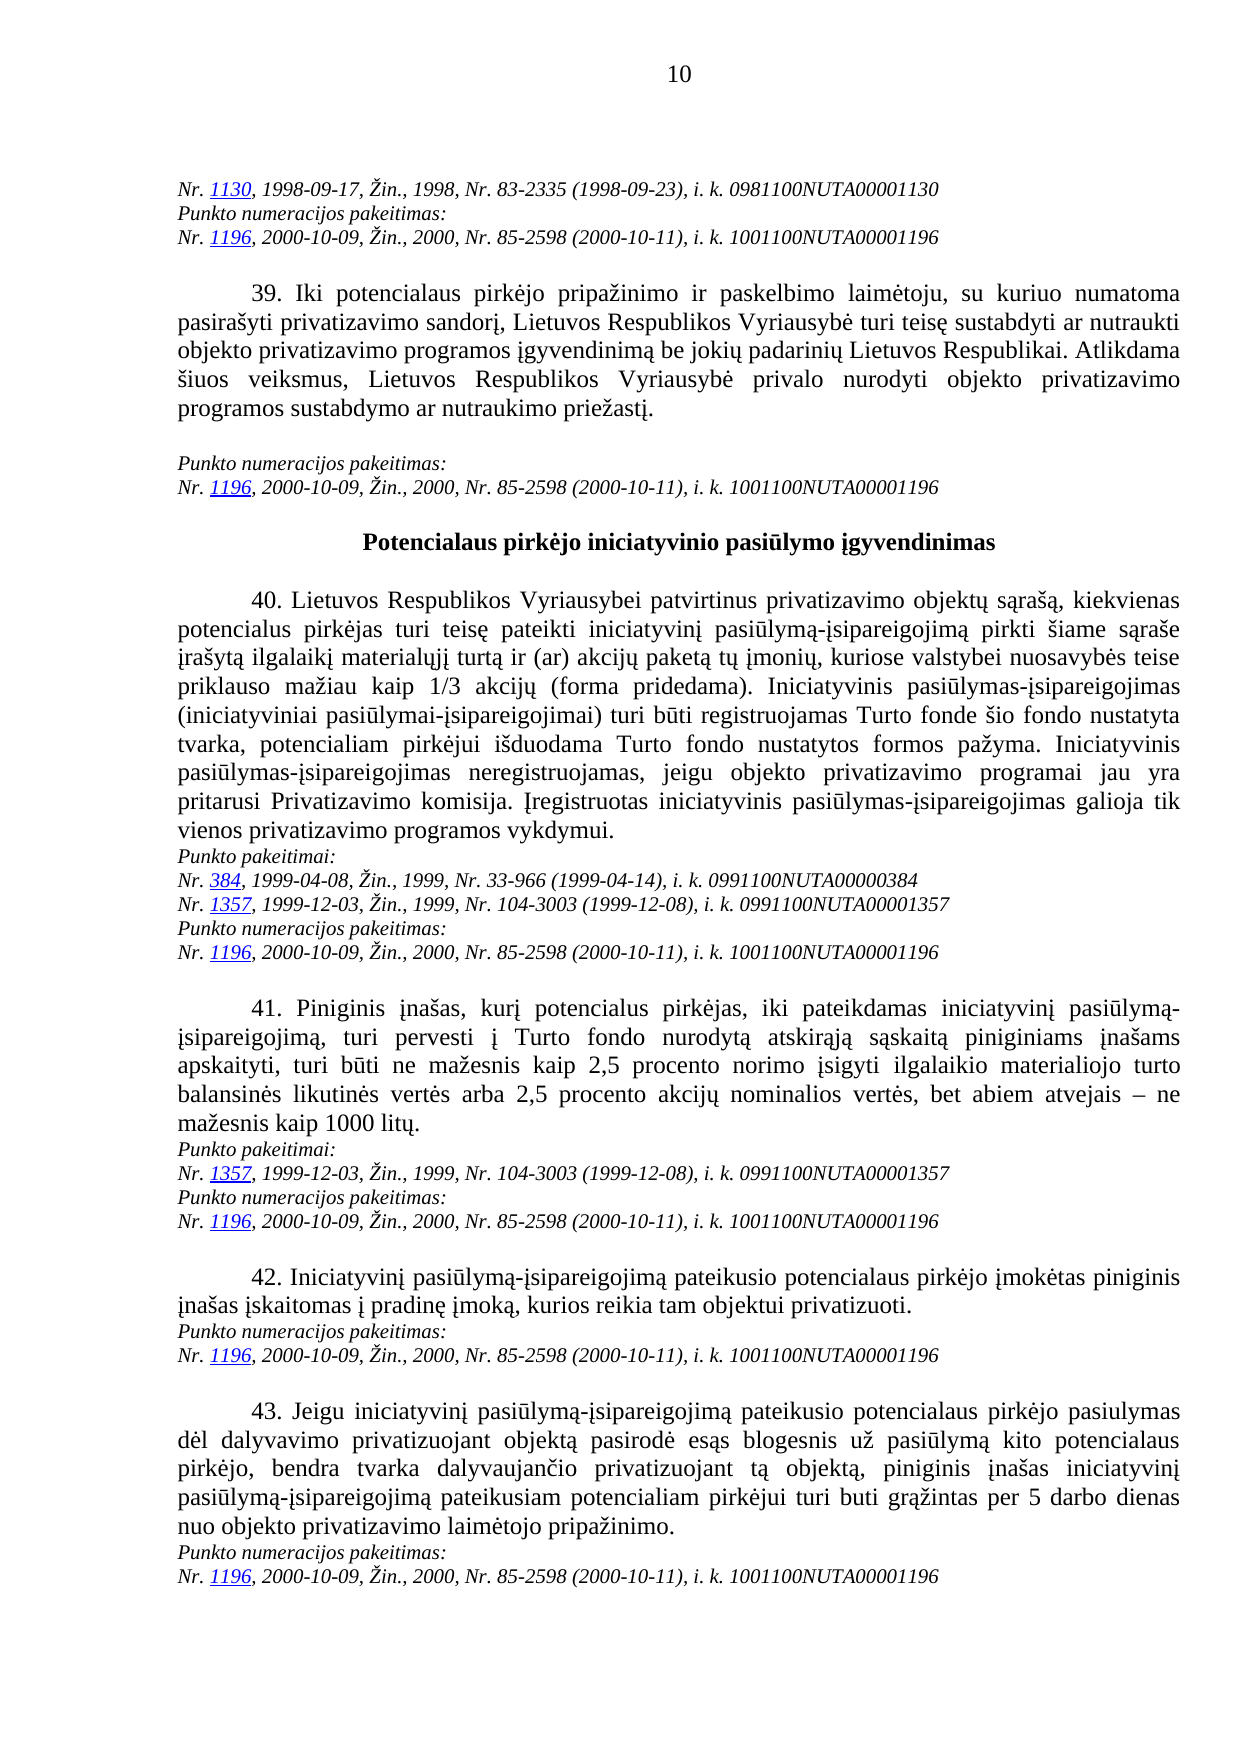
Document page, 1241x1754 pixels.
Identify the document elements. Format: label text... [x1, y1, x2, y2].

text Punkto numeracijos pakeitimas: [177, 1185, 1181, 1209]
text Nr. 1196, 2000-10-09, Žin., 2000, Nr. 85-2598 (2000-10-11), i. k. 1001100NUTA00001196 [177, 940, 1181, 964]
text Potencialaus pirkėjo iniciatyvinio pasiūlymo įgyvendinimas [177, 527, 1181, 556]
text Nr. 384, 1999-04-08, Žin., 1999, Nr. 33-966 (1999-04-14), i. k. 0991100NUTA00000384 [177, 868, 1181, 892]
text Nr. 1196, 2000-10-09, Žin., 2000, Nr. 85-2598 (2000-10-11), i. k. 1001100NUTA00001196 [177, 1209, 1181, 1233]
text Punkto numeracijos pakeitimas: [177, 451, 1181, 475]
text Punkto pakeitimai: [177, 844, 1181, 868]
text Nr. 1196, 2000-10-09, Žin., 2000, Nr. 85-2598 (2000-10-11), i. k. 1001100NUTA00001196 [177, 1564, 1181, 1588]
text Nr. 1196, 2000-10-09, Žin., 2000, Nr. 85-2598 (2000-10-11), i. k. 1001100NUTA00001196 [177, 225, 1181, 249]
text Nr. 1130, 1998-09-17, Žin., 1998, Nr. 83-2335 (1998-09-23), i. k. 0981100NUTA00001130 [177, 177, 1181, 201]
text Punkto numeracijos pakeitimas: [177, 916, 1181, 940]
text Nr. 1357, 1999-12-03, Žin., 1999, Nr. 104-3003 (1999-12-08), i. k. 0991100NUTA00001357 [177, 892, 1181, 916]
text 42. Iniciatyvinį pasiūlymą-įsipareigojimą pateikusio potencialaus pirkėjo įmokėtas piniginis įnašas įskaitomas į pradinę įmoką, kurios reikia tam objektui privatizuoti. [177, 1262, 1181, 1319]
text Nr. 1196, 2000-10-09, Žin., 2000, Nr. 85-2598 (2000-10-11), i. k. 1001100NUTA00001196 [177, 475, 1181, 499]
text Punkto numeracijos pakeitimas: [177, 1319, 1181, 1343]
text Punkto numeracijos pakeitimas: [177, 201, 1181, 225]
text Nr. 1196, 2000-10-09, Žin., 2000, Nr. 85-2598 (2000-10-11), i. k. 1001100NUTA00001196 [177, 1343, 1181, 1367]
text Punkto pakeitimai: [177, 1137, 1181, 1161]
text 39. Iki potencialaus pirkėjo pripažinimo ir paskelbimo laimėtoju, su kuriuo numatoma pasirašyti privatizavimo sandorį, Lietuvos Respublikos Vyriausybė turi teisę sustabdyti ar nutraukti objekto privatizavimo programos įgyvendinimą be jokių padarinių Lietuvos Respublikai. Atlikdama šiuos veiksmus, Lietuvos Respublikos Vyriausybė privalo nurodyti objekto privatizavimo programos sustabdymo ar nutraukimo priežastį. [177, 278, 1181, 422]
text Nr. 1357, 1999-12-03, Žin., 1999, Nr. 104-3003 (1999-12-08), i. k. 0991100NUTA00001357 [177, 1161, 1181, 1185]
text 43. Jeigu iniciatyvinį pasiūlymą-įsipareigojimą pateikusio potencialaus pirkėjo pasiulymas dėl dalyvavimo privatizuojant objektą pasirodė esąs blogesnis už pasiūlymą kito potencialaus pirkėjo, bendra tvarka dalyvaujančio privatizuojant tą objektą, piniginis įnašas iniciatyvinį pasiūlymą-įsipareigojimą pateikusiam potencialiam pirkėjui turi buti grąžintas per 5 darbo dienas nuo objekto privatizavimo laimėtojo pripažinimo. [177, 1396, 1181, 1540]
text 41. Piniginis įnašas, kurį potencialus pirkėjas, iki pateikdamas iniciatyvinį pasiūlymą-įsipareigojimą, turi pervesti į Turto fondo nurodytą atskirąją sąskaitą piniginiams įnašams apskaityti, turi būti ne mažesnis kaip 2,5 procento norimo įsigyti ilgalaikio materialiojo turto balansinės likutinės vertės arba 2,5 procento akcijų nominalios vertės, bet abiem atvejais – ne mažesnis kaip 1000 litų. [177, 993, 1181, 1137]
text 40. Lietuvos Respublikos Vyriausybei patvirtinus privatizavimo objektų sąrašą, kiekvienas potencialus pirkėjas turi teisę pateikti iniciatyvinį pasiūlymą-įsipareigojimą pirkti šiame sąraše įrašytą ilgalaikį materialųjį turtą ir (ar) akcijų paketą tų įmonių, kuriose valstybei nuosavybės teise priklauso mažiau kaip 1/3 akcijų (forma pridedama). Iniciatyvinis pasiūlymas-įsipareigojimas (iniciatyviniai pasiūlymai-įsipareigojimai) turi būti registruojamas Turto fonde šio fondo nustatyta tvarka, potencialiam pirkėjui išduodama Turto fondo nustatytos formos pažyma. Iniciatyvinis pasiūlymas-įsipareigojimas neregistruojamas, jeigu objekto privatizavimo programai jau yra pritarusi Privatizavimo komisija. Įregistruotas iniciatyvinis pasiūlymas-įsipareigojimas galioja tik vienos privatizavimo programos vykdymui. [177, 585, 1181, 844]
text Punkto numeracijos pakeitimas: [177, 1540, 1181, 1564]
